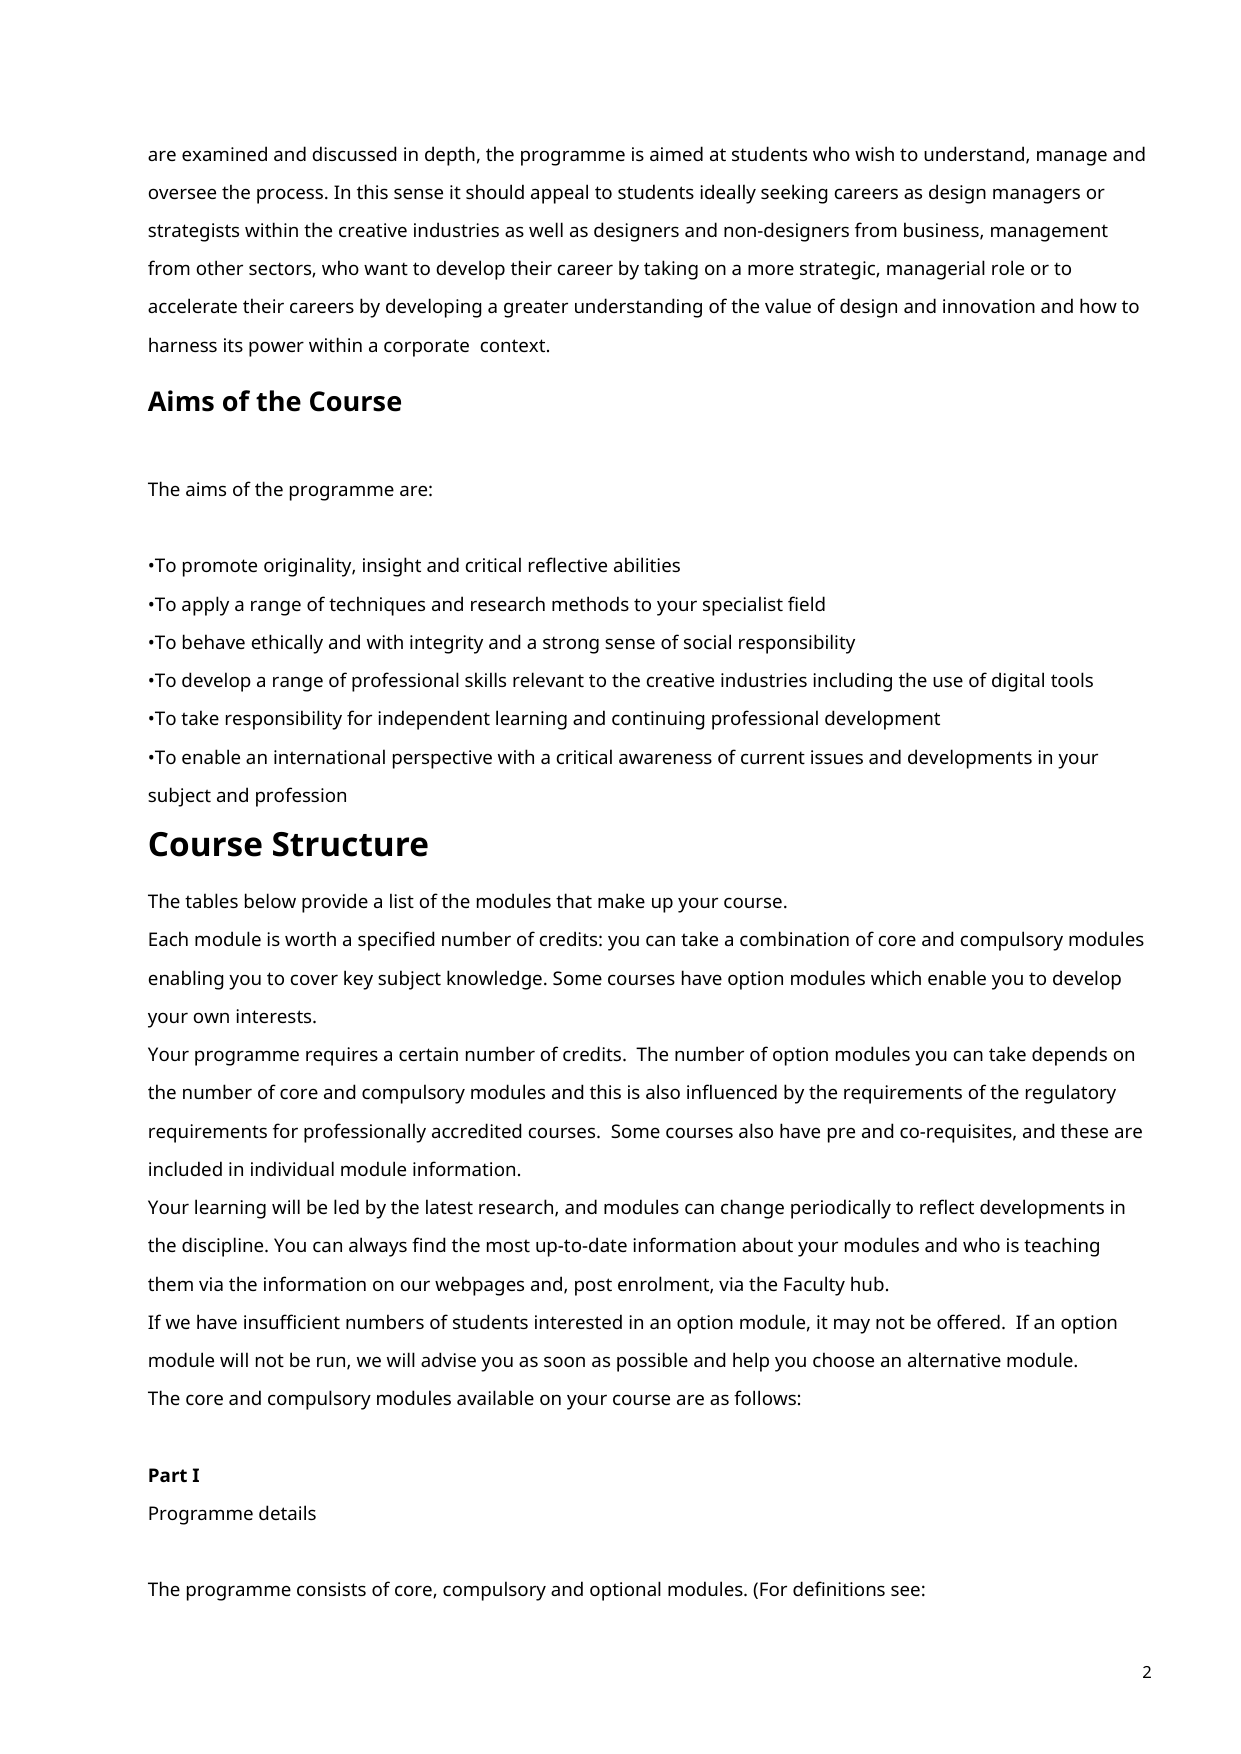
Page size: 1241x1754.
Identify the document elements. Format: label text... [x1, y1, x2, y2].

subtitle Course Structure [148, 820, 1152, 866]
text The aims of the programme are: •To promote originality, insight and critical reflective abilities •To apply a range of techniques and research methods to your specialist field •To behave ethically and with integrity and a strong sense of social responsibility •To develop a range of professional skills relevant to the creative industries including the use of digital tools •To take responsibility for independent learning and continuing professional development •To enable an international perspective with a critical awareness of current issues and developments in your subject and profession [148, 476, 1152, 808]
text Your learning will be led by the latest research, and modules can change periodically to reflect developments in the discipline. You can always find the most up-to-date information about your modules and who is teaching them via the information on our webpages and, post enrolment, via the Faculty hub. [148, 1194, 1152, 1296]
subtitle Aims of the Course [148, 383, 1152, 420]
text are examined and discussed in depth, the programme is aimed at students who wish to understand, manage and oversee the process. In this sense it should appeal to students ideally seeking careers as design managers or strategists within the creative industries as well as designers and non-designers from business, management from other sectors, who want to develop their career by taking on a more strategic, managerial role or to accelerate their careers by developing a greater understanding of the value of design and innovation and how to harness its power within a corporate context. [148, 141, 1152, 358]
text The core and compulsory modules available on your course are as follows: [148, 1386, 1152, 1411]
text The tables below provide a list of the modules that make up your course. [148, 888, 1152, 914]
text Each module is worth a specified number of credits: you can take a combination of core and compulsory modules enabling you to cover key subject knowledge. Some courses have option modules which enable you to develop your own interests. [148, 927, 1152, 1029]
text Your programme requires a certain number of credits. The number of option modules you can take depends on the number of core and compulsory modules and this is also influenced by the requirements of the regulatory requirements for professionally accredited courses. Some courses also have pre and co-requisites, and these are included in individual module information. [148, 1041, 1152, 1182]
table_header Part I Programme details The programme consists of core, compulsory and optional modules. (For definitions see: [136, 1424, 1152, 1602]
text If we have insufficient numbers of students interested in an option module, it may not be offered. If an option module will not be run, we will advise you as soon as possible and help you choose an alternative module. [148, 1309, 1152, 1373]
